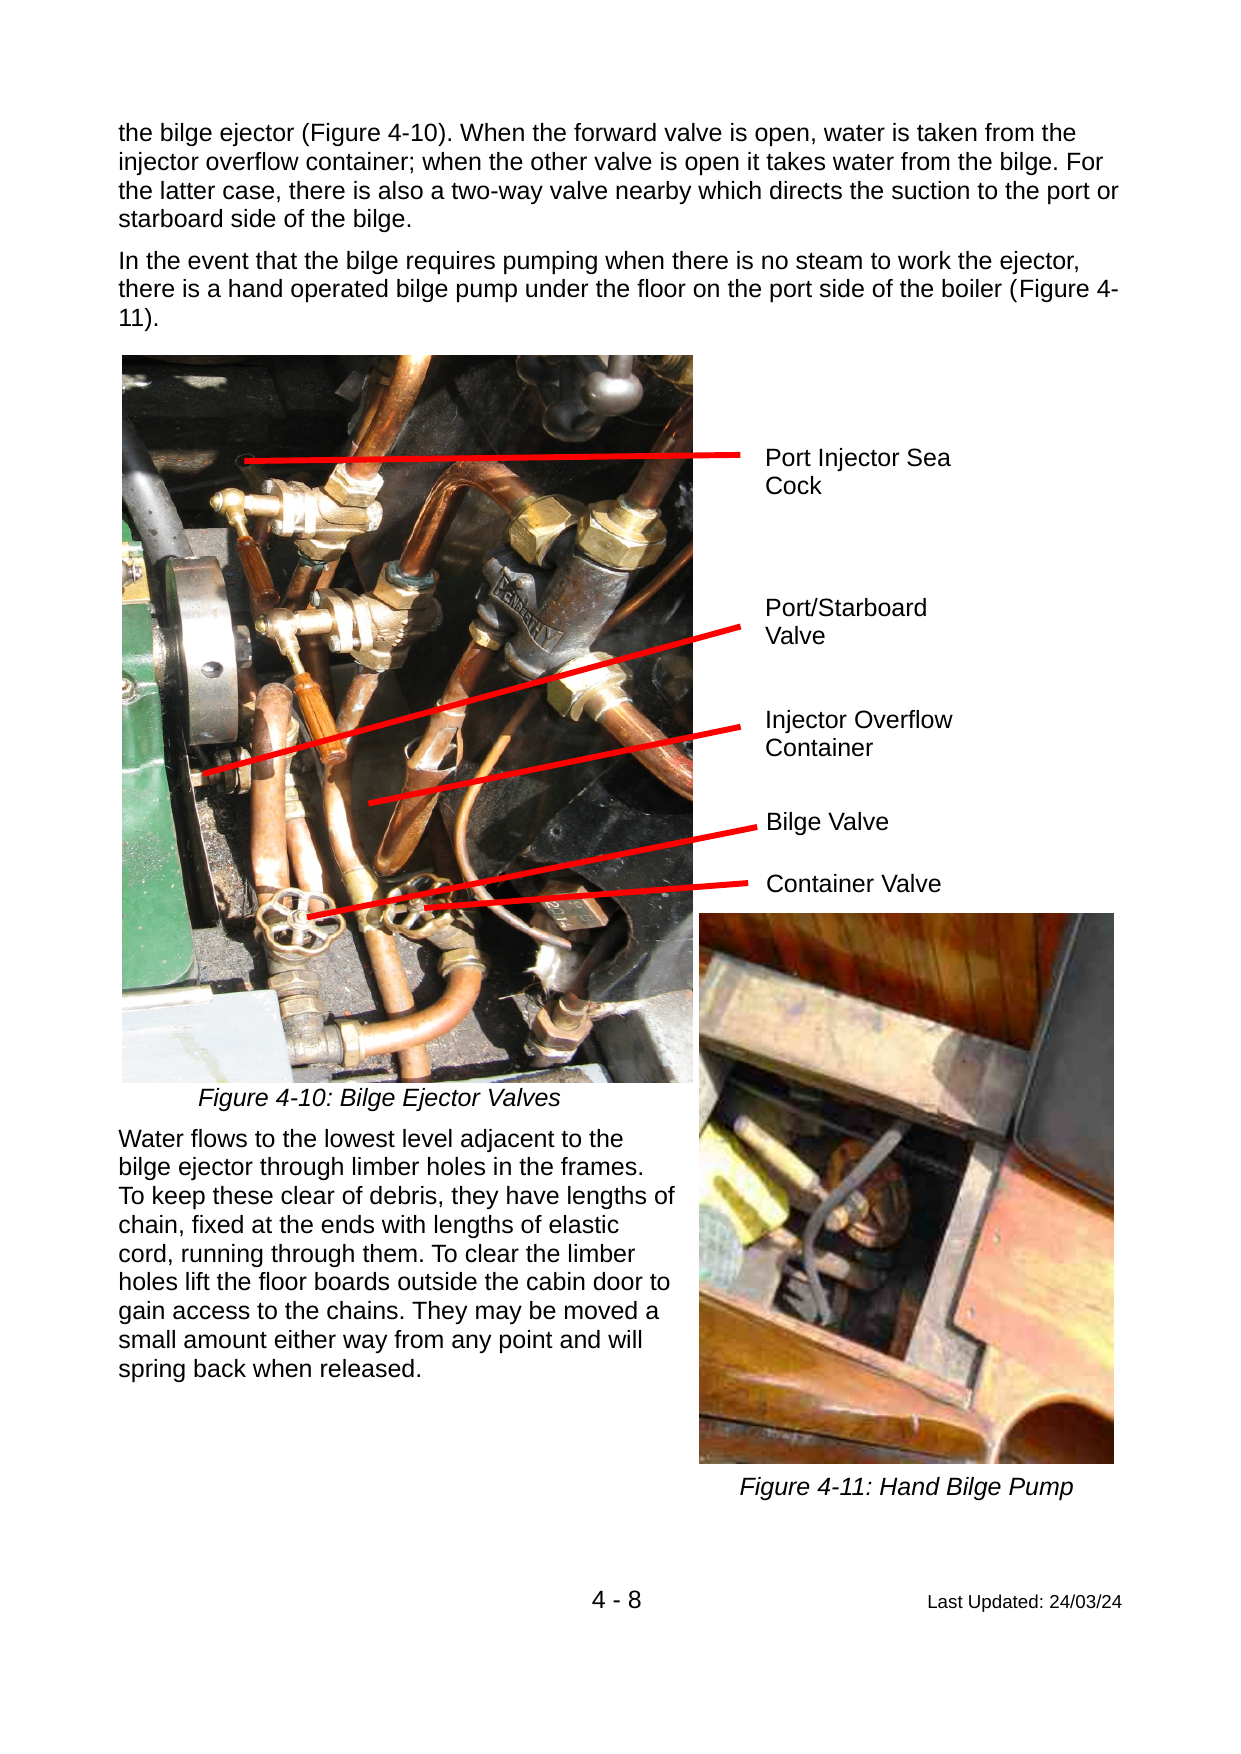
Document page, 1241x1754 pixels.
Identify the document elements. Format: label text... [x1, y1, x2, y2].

text Water flows to the lowest level adjacent to the bilge ejector through limber holes in the frames. To keep these clear of debris, they have lengths of chain, fixed at the ends with lengths of elastic cord, running through them. To clear the limber holes lift the floor boards outside the cabin door to gain access to the chains. They may be moved a small amount either way from any point and will spring back when released. [118, 344, 1122, 1382]
text the bilge ejector (Figure 4-10). When the forward valve is open, water is taken from the injector overflow container; when the other valve is open it takes water from the bilge. For the latter case, there is also a two-way valve nearby which directs the suction to the port or starboard side of the bilge. [118, 118, 1122, 233]
text In the event that the bilge requires pumping when there is no steam to work the ejector, there is a hand operated bilge pump under the floor on the port side of the boiler (Figure 4-11). [118, 246, 1122, 332]
text Figure 4-11: Hand Bilge Pump [700, 1464, 1113, 1500]
picture [699, 913, 1114, 1464]
picture [122, 355, 693, 1083]
text Figure 4-10: Bilge Ejector Valves [198, 369, 978, 1112]
text [700, 1500, 1113, 1528]
